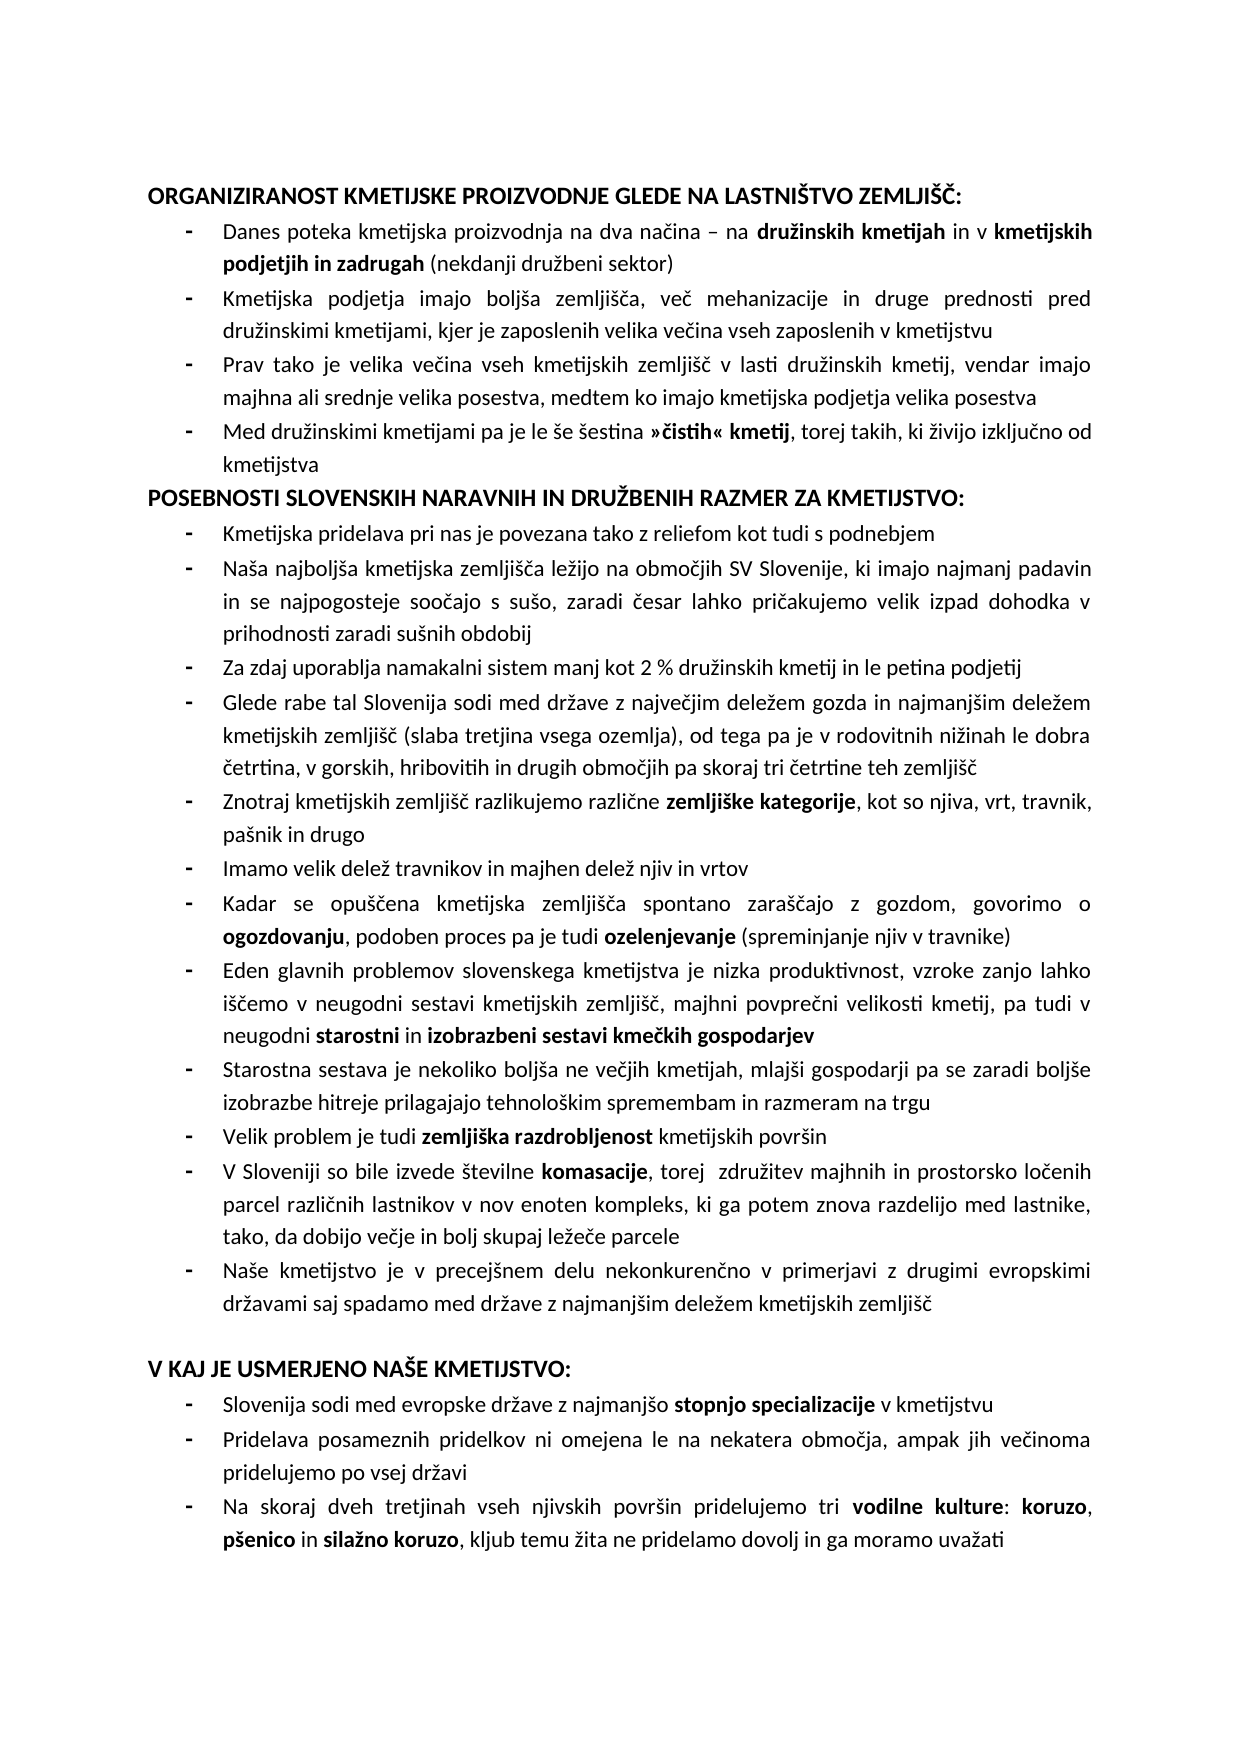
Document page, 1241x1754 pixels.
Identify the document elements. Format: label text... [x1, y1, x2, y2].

list Slovenija sodi med evropske države z najmanjšo stopnjo specializacije v kmetijstvu [185, 1388, 1093, 1419]
list Kmetijska pridelava pri nas je povezana tako z reliefom kot tudi s podnebjem [185, 517, 1093, 548]
list Eden glavnih problemov slovenskega kmetijstva je nizka produktivnost, vzroke zanjo lahko iščemo v neugodni sestavi kmetijskih zemljišč, majhni povprečni velikosti kmetij, pa tudi v neugodni starostni in izobrazbeni sestavi kmečkih gospodarjev [185, 954, 1093, 1049]
list Kmetijska podjetja imajo boljša zemljišča, več mehanizacije in druge prednosti pred družinskimi kmetijami, kjer je zaposlenih velika večina vseh zaposlenih v kmetijstvu [185, 282, 1093, 344]
list Starostna sestava je nekoliko boljša ne večjih kmetijah, mlajši gospodarji pa se zaradi boljše izobrazbe hitreje prilagajajo tehnološkim spremembam in razmeram na trgu [185, 1053, 1093, 1116]
list Imamo velik delež travnikov in majhen delež njiv in vrtov [185, 852, 1093, 883]
list Velik problem je tudi zemljiška razdrobljenost kmetijskih površin [185, 1120, 1093, 1151]
list Prav tako je velika večina vseh kmetijskih zemljišč v lasti družinskih kmetij, vendar imajo majhna ali srednje velika posestva, medtem ko imajo kmetijska podjetja velika posestva [185, 348, 1093, 411]
list Na skoraj dveh tretjinah vseh njivskih površin pridelujemo tri vodilne kulture: koruzo, pšenico in silažno koruzo, kljub temu žita ne pridelamo dovolj in ga moramo uvažati [185, 1490, 1093, 1553]
list Naše kmetijstvo je v precejšnem delu nekonkurenčno v primerjavi z drugimi evropskimi državami saj spadamo med države z najmanjšim deležem kmetijskih zemljišč [185, 1254, 1093, 1317]
list Glede rabe tal Slovenija sodi med države z največjim deležem gozda in najmanjšim deležem kmetijskih zemljišč (slaba tretjina vsega ozemlja), od tega pa je v rodovitnih nižinah le dobra četrtina, v gorskih, hribovitih in drugih območjih pa skoraj tri četrtine teh zemljišč [185, 686, 1093, 781]
list Znotraj kmetijskih zemljišč razlikujemo različne zemljiške kategorije, kot so njiva, vrt, travnik, pašnik in drugo [185, 785, 1093, 848]
list Naša najboljša kmetijska zemljišča ležijo na območjih SV Slovenije, ki imajo najmanj padavin in se najpogosteje soočajo s sušo, zaradi česar lahko pričakujemo velik izpad dohodka v prihodnosti zaradi sušnih obdobij [185, 552, 1093, 647]
list Med družinskimi kmetijami pa je le še šestina »čistih« kmetij, torej takih, ki živijo izključno od kmetijstva [185, 415, 1093, 478]
text V KAJ JE USMERJENO NAŠE KMETIJSTVO: [148, 1353, 1093, 1384]
text POSEBNOSTI SLOVENSKIH NARAVNIH IN DRUŽBENIH RAZMER ZA KMETIJSTVO: [148, 482, 1093, 513]
list Kadar se opuščena kmetijska zemljišča spontano zaraščajo z gozdom, govorimo o ogozdovanju, podoben proces pa je tudi ozelenjevanje (spreminjanje njiv v travnike) [185, 887, 1093, 950]
list Danes poteka kmetijska proizvodnja na dva načina – na družinskih kmetijah in v kmetijskih podjetjih in zadrugah (nekdanji družbeni sektor) [185, 215, 1093, 277]
list Za zdaj uporablja namakalni sistem manj kot 2 % družinskih kmetij in le petina podjetij [185, 651, 1093, 682]
list V Sloveniji so bile izvede številne komasacije, torej združitev majhnih in prostorsko ločenih parcel različnih lastnikov v nov enoten kompleks, ki ga potem znova razdelijo med lastnike, tako, da dobijo večje in bolj skupaj ležeče parcele [185, 1155, 1093, 1250]
list Pridelava posameznih pridelkov ni omejena le na nekatera območja, ampak jih večinoma pridelujemo po vsej državi [185, 1423, 1093, 1486]
text ORGANIZIRANOST KMETIJSKE PROIZVODNJE GLEDE NA LASTNIŠTVO ZEMLJIŠČ: [148, 180, 1093, 210]
